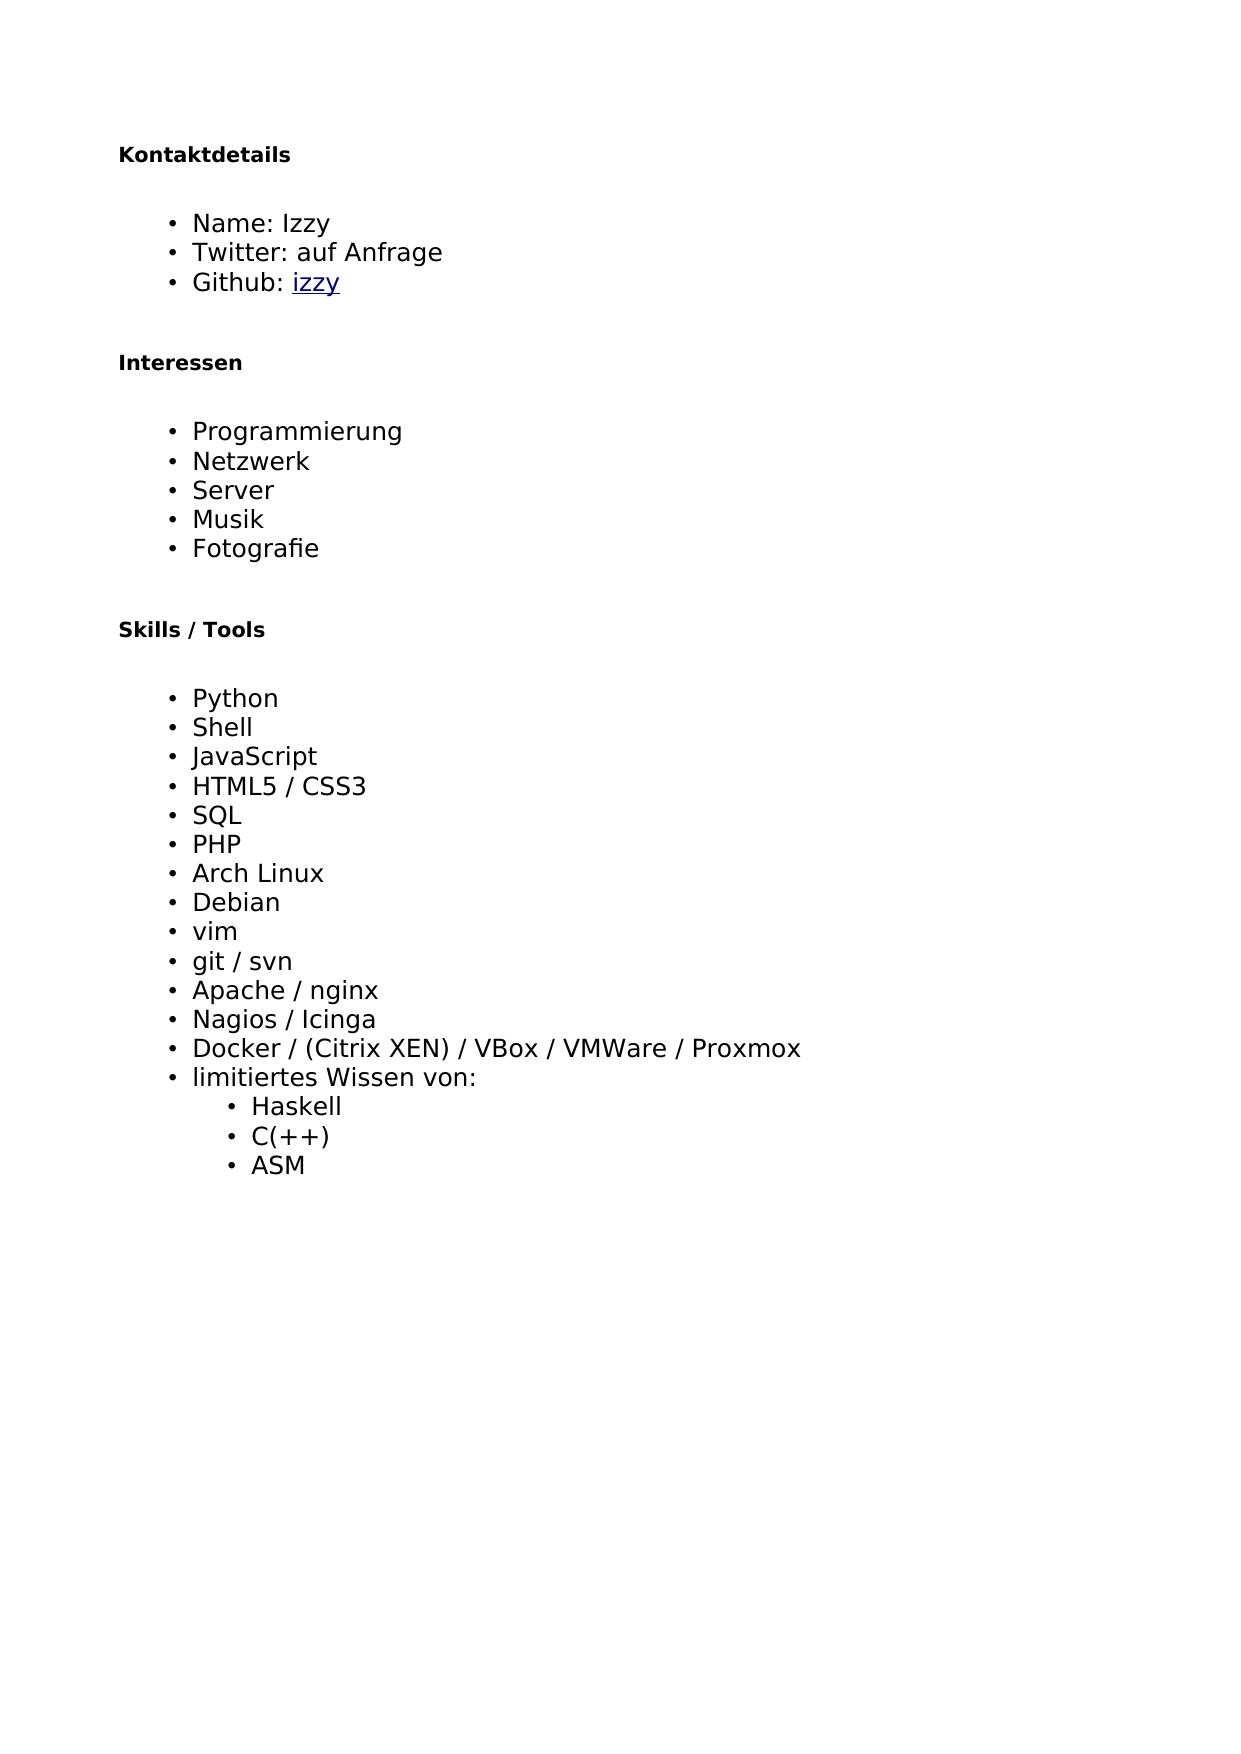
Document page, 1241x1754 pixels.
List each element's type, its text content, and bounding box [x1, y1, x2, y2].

subtitle Interessen [118, 351, 1122, 376]
list HTML5 / CSS3 [177, 772, 1122, 801]
list PHP [177, 830, 1122, 859]
list Python [177, 684, 1122, 713]
list Debian [177, 888, 1122, 917]
list Name: Izzy [177, 209, 1122, 238]
list Github: izzy [177, 268, 1122, 297]
list vim [177, 917, 1122, 947]
list Docker / (Citrix XEN) / VBox / VMWare / Proxmox [177, 1034, 1122, 1063]
list JavaScript [177, 742, 1122, 772]
list Fotografie [177, 534, 1122, 563]
list Haskell [236, 1092, 1122, 1122]
list Shell [177, 713, 1122, 742]
list Programmierung [177, 418, 1122, 447]
list Netzwerk [177, 447, 1122, 476]
list Apache / nginx [177, 976, 1122, 1005]
list C(++) [236, 1122, 1122, 1151]
list SQL [177, 801, 1122, 830]
list ASM [236, 1151, 1122, 1180]
subtitle Skills / Tools [118, 618, 1122, 642]
subtitle Kontaktdetails [118, 143, 1122, 167]
list Server [177, 476, 1122, 505]
list Musik [177, 505, 1122, 534]
list Nagios / Icinga [177, 1005, 1122, 1034]
list Twitter: auf Anfrage [177, 238, 1122, 268]
list git / svn [177, 947, 1122, 976]
list limitiertes Wissen von: [177, 1063, 1122, 1092]
list Arch Linux [177, 859, 1122, 888]
